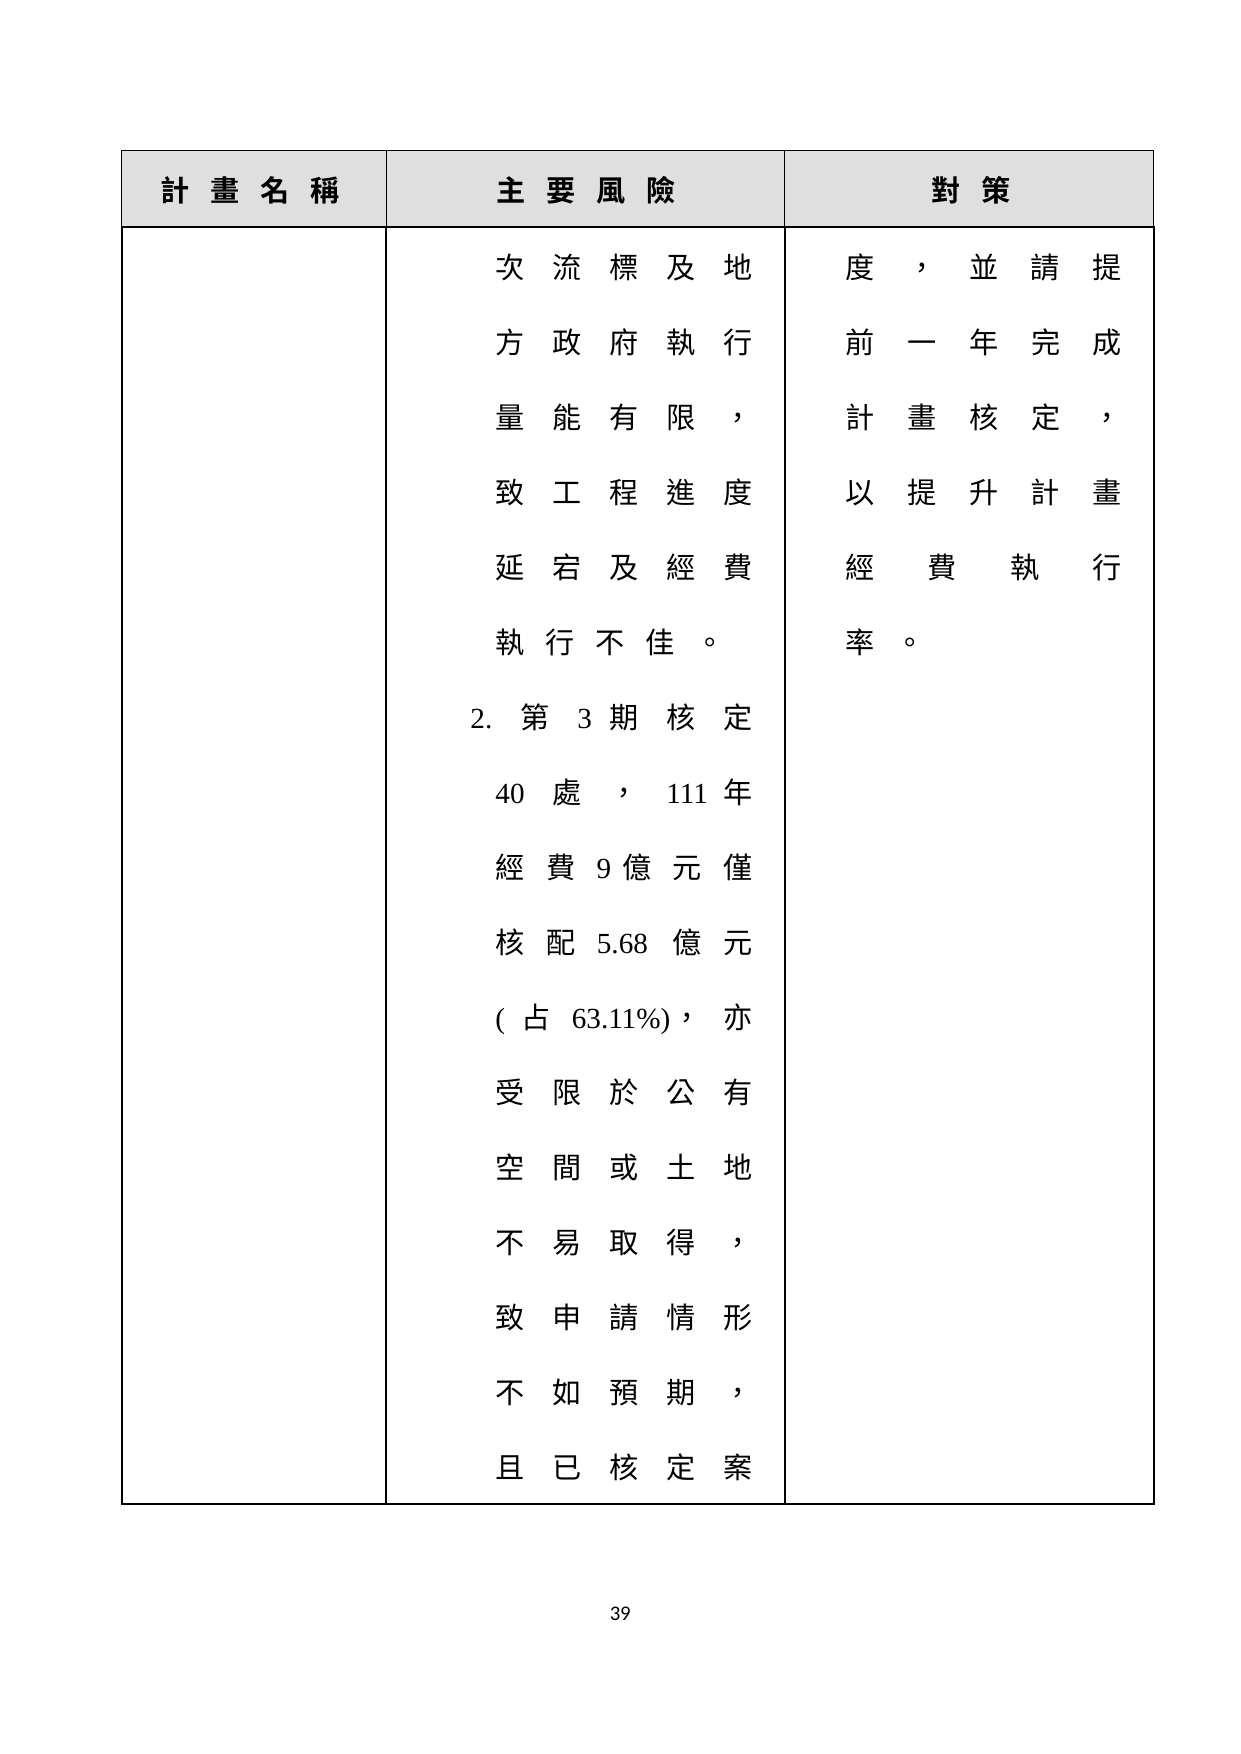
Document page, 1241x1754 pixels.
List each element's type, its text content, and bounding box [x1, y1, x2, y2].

table_header 主要風險 [387, 151, 784, 226]
table_header 計畫名稱 [122, 151, 386, 226]
table_header 對策 [785, 151, 1153, 226]
table_cell 度，並請提前一年完成計畫核定，以提升計畫經費執行率。 [786, 228, 1153, 1503]
table_cell [123, 228, 385, 1503]
table_cell 次流標及地方政府執行量能有限，致工程進度延宕及經費執行不佳。 第3期核定40處，111年經費9億元僅核配5.68億元(占63.11%)，亦受限於公有空間或土地不易取得，致申請情形不如預期，且已核定案 [387, 228, 784, 1503]
